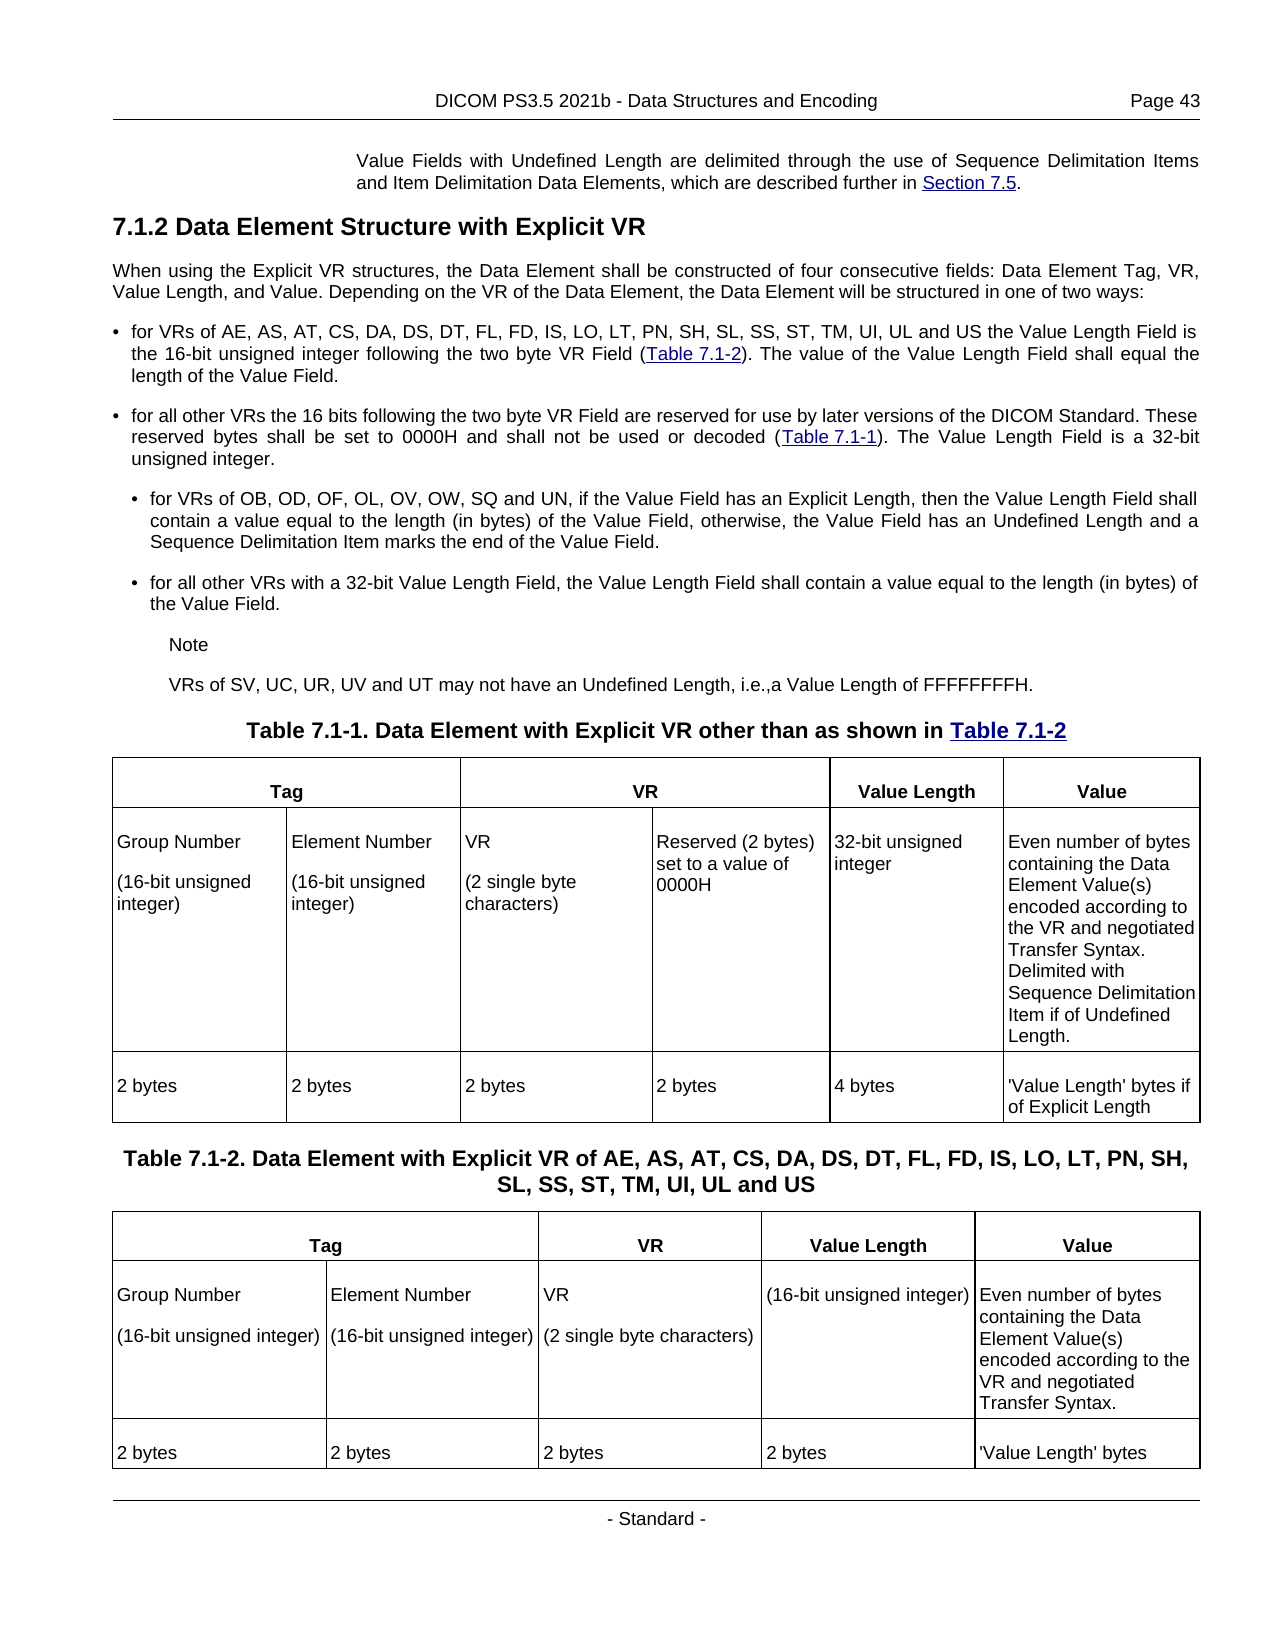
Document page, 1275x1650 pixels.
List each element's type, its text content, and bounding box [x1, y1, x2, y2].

table_cell Element Number (16-bit unsigned integer) [287, 808, 460, 1051]
table_header Value Length [762, 1212, 974, 1260]
table_cell Group Number (16-bit unsigned integer) [113, 1261, 326, 1418]
text Note [169, 633, 1162, 655]
table_cell 2 bytes [461, 1052, 652, 1122]
table_cell 2 bytes [539, 1419, 761, 1467]
table_cell VR (2 single byte characters) [539, 1261, 761, 1418]
text Table 7.1-1. Data Element with Explicit VR other than as shown in Table 7.1-2 [112, 718, 1200, 744]
text • for VRs of OB, OD, OF, OL, OV, OW, SQ and UN, if the Value Field has an Explicit Length, then the Value Length Field shall contain a value equal to the length (in bytes) of the Value Field, otherwise, the Value Field has an Undefined Length and a Sequence Delimitation Item marks the end of the Value Field. [131, 488, 1200, 553]
table_cell VR (2 single byte characters) [461, 808, 652, 1051]
table_cell 2 bytes [113, 1419, 326, 1467]
table_cell 32-bit unsigned integer [831, 808, 1003, 1051]
table_cell 2 bytes [653, 1052, 829, 1122]
table_cell 2 bytes [113, 1052, 286, 1122]
text Value Fields with Undefined Length are delimited through the use of Sequence Delimitation Items and Item Delimitation Data Elements, which are described further in Section 7.5. [356, 150, 1200, 193]
table_cell 'Value Length' bytes if of Explicit Length [1004, 1052, 1199, 1122]
text 7.1.2 Data Element Structure with Explicit VR [112, 212, 1200, 241]
table_header Value Length [831, 758, 1003, 807]
table_cell (16-bit unsigned integer) [762, 1261, 974, 1418]
text • for all other VRs the 16 bits following the two byte VR Field are reserved for use by later versions of the DICOM Standard. These reserved bytes shall be set to 0000H and shall not be used or decoded (Table 7.1-1). The Value Length Field is a 32-bit unsigned integer. [112, 405, 1200, 469]
table_header Value [976, 1212, 1199, 1260]
text Table 7.1-2. Data Element with Explicit VR of AE, AS, AT, CS, DA, DS, DT, FL, FD, IS, LO, LT, PN, SH, SL, SS, ST, TM, UI, UL and US [112, 1145, 1200, 1197]
text • for all other VRs with a 32-bit Value Length Field, the Value Length Field shall contain a value equal to the length (in bytes) of the Value Field. [131, 572, 1200, 615]
table_cell Even number of bytes containing the Data Element Value(s) encoded according to the VR and negotiated Transfer Syntax. Delimited with Sequence Delimitation Item if of Undefined Length. [1004, 808, 1199, 1051]
table_cell Reserved (2 bytes) set to a value of 0000H [653, 808, 829, 1051]
table_header Value [1004, 758, 1199, 807]
table_header VR [539, 1212, 761, 1260]
table_cell 2 bytes [762, 1419, 974, 1467]
table_cell 'Value Length' bytes [976, 1419, 1199, 1467]
table_header Tag [113, 758, 460, 807]
text • for VRs of AE, AS, AT, CS, DA, DS, DT, FL, FD, IS, LO, LT, PN, SH, SL, SS, ST, TM, UI, UL and US the Value Length Field is the 16-bit unsigned integer following the two byte VR Field (Table 7.1-2). The value of the Value Length Field shall equal the length of the Value Field. [112, 321, 1200, 386]
table_cell Even number of bytes containing the Data Element Value(s) encoded according to the VR and negotiated Transfer Syntax. [976, 1261, 1199, 1418]
table_cell Element Number (16-bit unsigned integer) [327, 1261, 538, 1418]
text VRs of SV, UC, UR, UV and UT may not have an Undefined Length, i.e.,a Value Length of FFFFFFFFH. [169, 674, 1162, 695]
table_cell Group Number (16-bit unsigned integer) [113, 808, 286, 1051]
text When using the Explicit VR structures, the Data Element shall be constructed of four consecutive fields: Data Element Tag, VR, Value Length, and Value. Depending on the VR of the Data Element, the Data Element will be structured in one of two ways: [112, 259, 1200, 302]
table_cell 2 bytes [327, 1419, 538, 1467]
table_cell 2 bytes [287, 1052, 460, 1122]
table_header VR [461, 758, 829, 807]
table_header Tag [113, 1212, 538, 1260]
table_cell 4 bytes [831, 1052, 1003, 1122]
